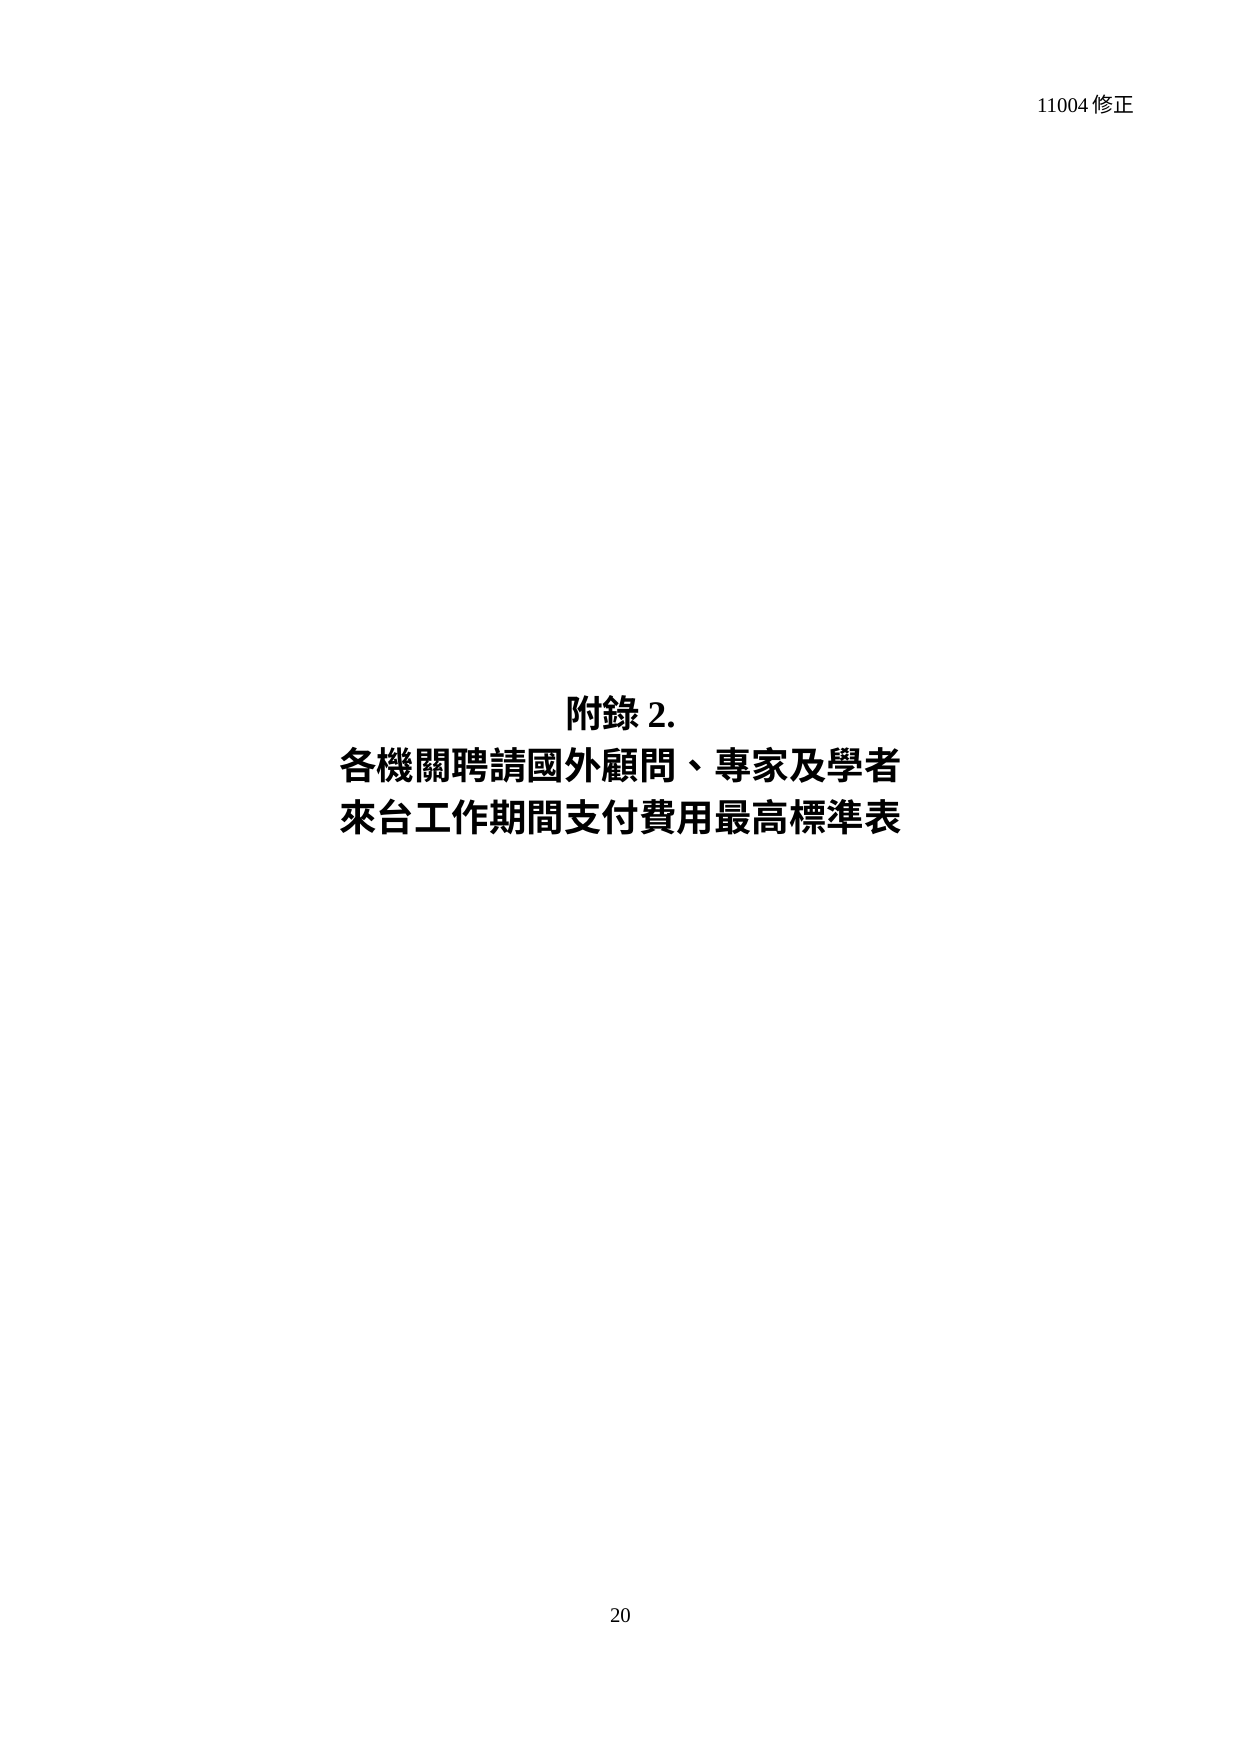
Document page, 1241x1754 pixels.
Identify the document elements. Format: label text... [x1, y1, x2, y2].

text 附錄2. [106, 685, 1134, 737]
text 各機關聘請國外顧問、專家及學者 [106, 737, 1134, 789]
text 來台工作期間支付費用最高標準表 [106, 789, 1134, 842]
